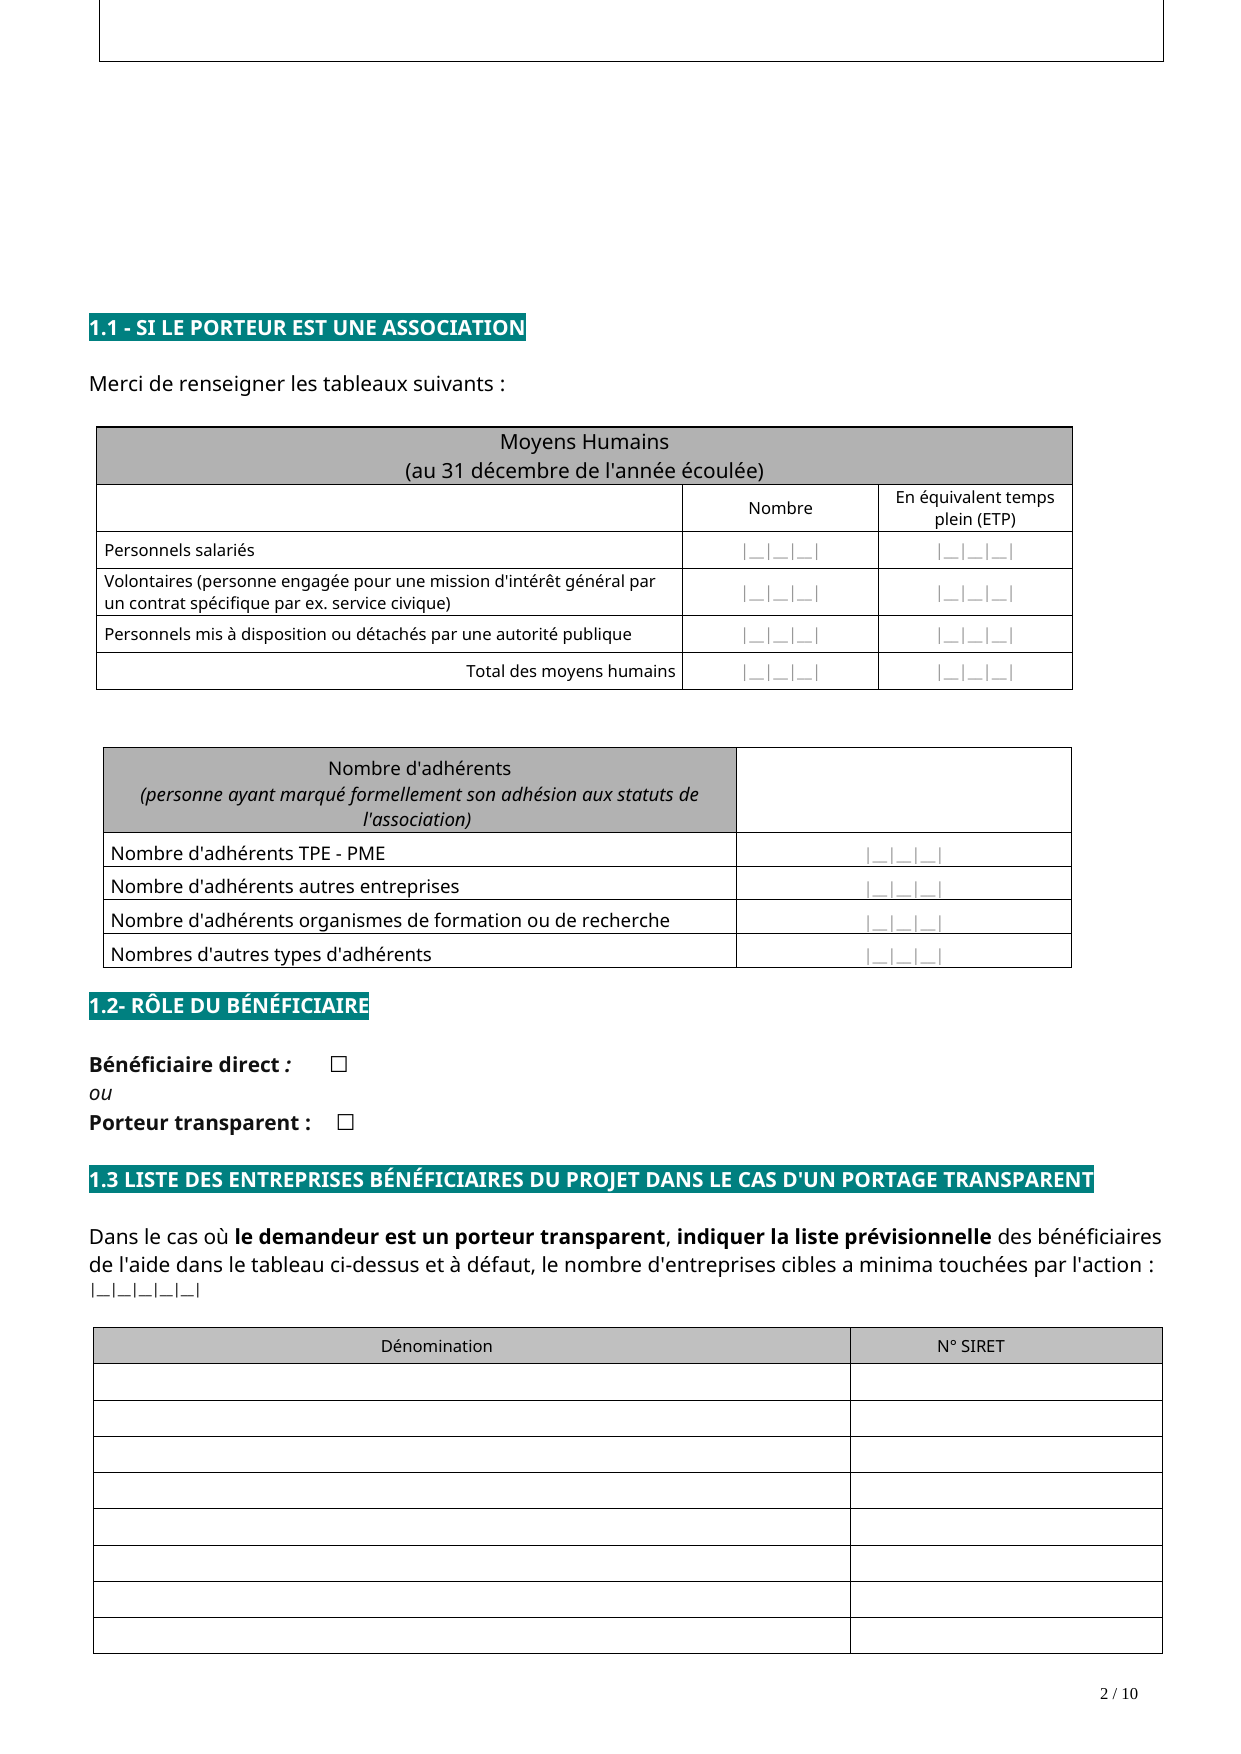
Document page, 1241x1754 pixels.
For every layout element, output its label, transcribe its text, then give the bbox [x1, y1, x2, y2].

text Porteur transparent : ☐ [89, 1107, 1175, 1137]
table_cell [851, 1473, 1162, 1508]
text 1.2- RÔLE DU BÉNÉFICIAIRE [89, 992, 1175, 1020]
table_cell |__|__|__| [683, 532, 878, 568]
table_cell [851, 1401, 1162, 1436]
table_cell [851, 1437, 1162, 1472]
table_cell |__|__|__| [737, 867, 1071, 899]
table_cell |__|__|__| [737, 900, 1071, 933]
table_cell Nombre d'adhérents autres entreprises [104, 867, 736, 899]
table_cell [851, 1618, 1162, 1653]
table_cell [94, 1401, 850, 1436]
table_cell [97, 485, 682, 531]
table_cell |__|__|__| [879, 616, 1072, 652]
table_cell Personnels mis à disposition ou détachés par une autorité publique [97, 616, 682, 652]
table_cell |__|__|__| [683, 616, 878, 652]
text 1.1 - SI LE PORTEUR EST UNE ASSOCIATION [89, 313, 1175, 341]
table_cell Personnels salariés [97, 532, 682, 568]
table_cell |__|__|__| [737, 934, 1071, 967]
table_cell [94, 1509, 850, 1544]
table_header [737, 748, 1071, 832]
table_cell [94, 1582, 850, 1617]
table_cell [851, 1509, 1162, 1544]
table_cell |__|__|__| [879, 569, 1072, 614]
table_cell Nombres d'autres types d'adhérents [104, 934, 736, 967]
text |__|__|__|__|__| [89, 1279, 1175, 1299]
table_cell |__|__|__| [879, 532, 1072, 568]
table_cell [851, 1364, 1162, 1399]
table_cell |__|__|__| [879, 653, 1072, 689]
table_header Moyens Humains (au 31 décembre de l'année écoulée) [97, 428, 1072, 484]
table_cell [94, 1546, 850, 1581]
text Bénéficiaire direct : ☐ [89, 1048, 1175, 1078]
table_cell En équivalent temps plein (ETP) [879, 485, 1072, 531]
table_cell |__|__|__| [737, 833, 1071, 866]
table_cell Nombre d'adhérents TPE - PME [104, 833, 736, 866]
table_cell [94, 1473, 850, 1508]
text Merci de renseigner les tableaux suivants : [89, 369, 1175, 398]
table_cell [94, 1364, 850, 1399]
text ou [89, 1078, 1175, 1107]
table_cell |__|__|__| [683, 653, 878, 689]
table_cell Total des moyens humains [97, 653, 682, 689]
table_header Nombre d'adhérents (personne ayant marqué formellement son adhésion aux statuts de l'association) [104, 748, 736, 832]
table_cell [94, 1437, 850, 1472]
table_cell |__|__|__| [683, 569, 878, 614]
table_cell Volontaires (personne engagée pour une mission d'intérêt général par un contrat spécifique par ex. service civique) [97, 569, 682, 614]
table_cell [94, 1618, 850, 1653]
table_header Dénomination [94, 1328, 850, 1363]
table_cell Nombre d'adhérents organismes de formation ou de recherche [104, 900, 736, 933]
text 1.3 LISTE DES ENTREPRISES BÉNÉFICIAIRES DU PROJET DANS LE CAS D'UN PORTAGE TRANSPARENT [89, 1165, 1175, 1193]
table_cell [851, 1582, 1162, 1617]
text Dans le cas où le demandeur est un porteur transparent, indiquer la liste prévisionnelle des bénéficiaires de l'aide dans le tableau ci-dessus et à défaut, le nombre d'entreprises cibles a minima touchées par l'action : [89, 1222, 1175, 1279]
table_header N° SIRET [851, 1328, 1162, 1363]
table_cell Nombre [683, 485, 878, 531]
table_cell [851, 1546, 1162, 1581]
